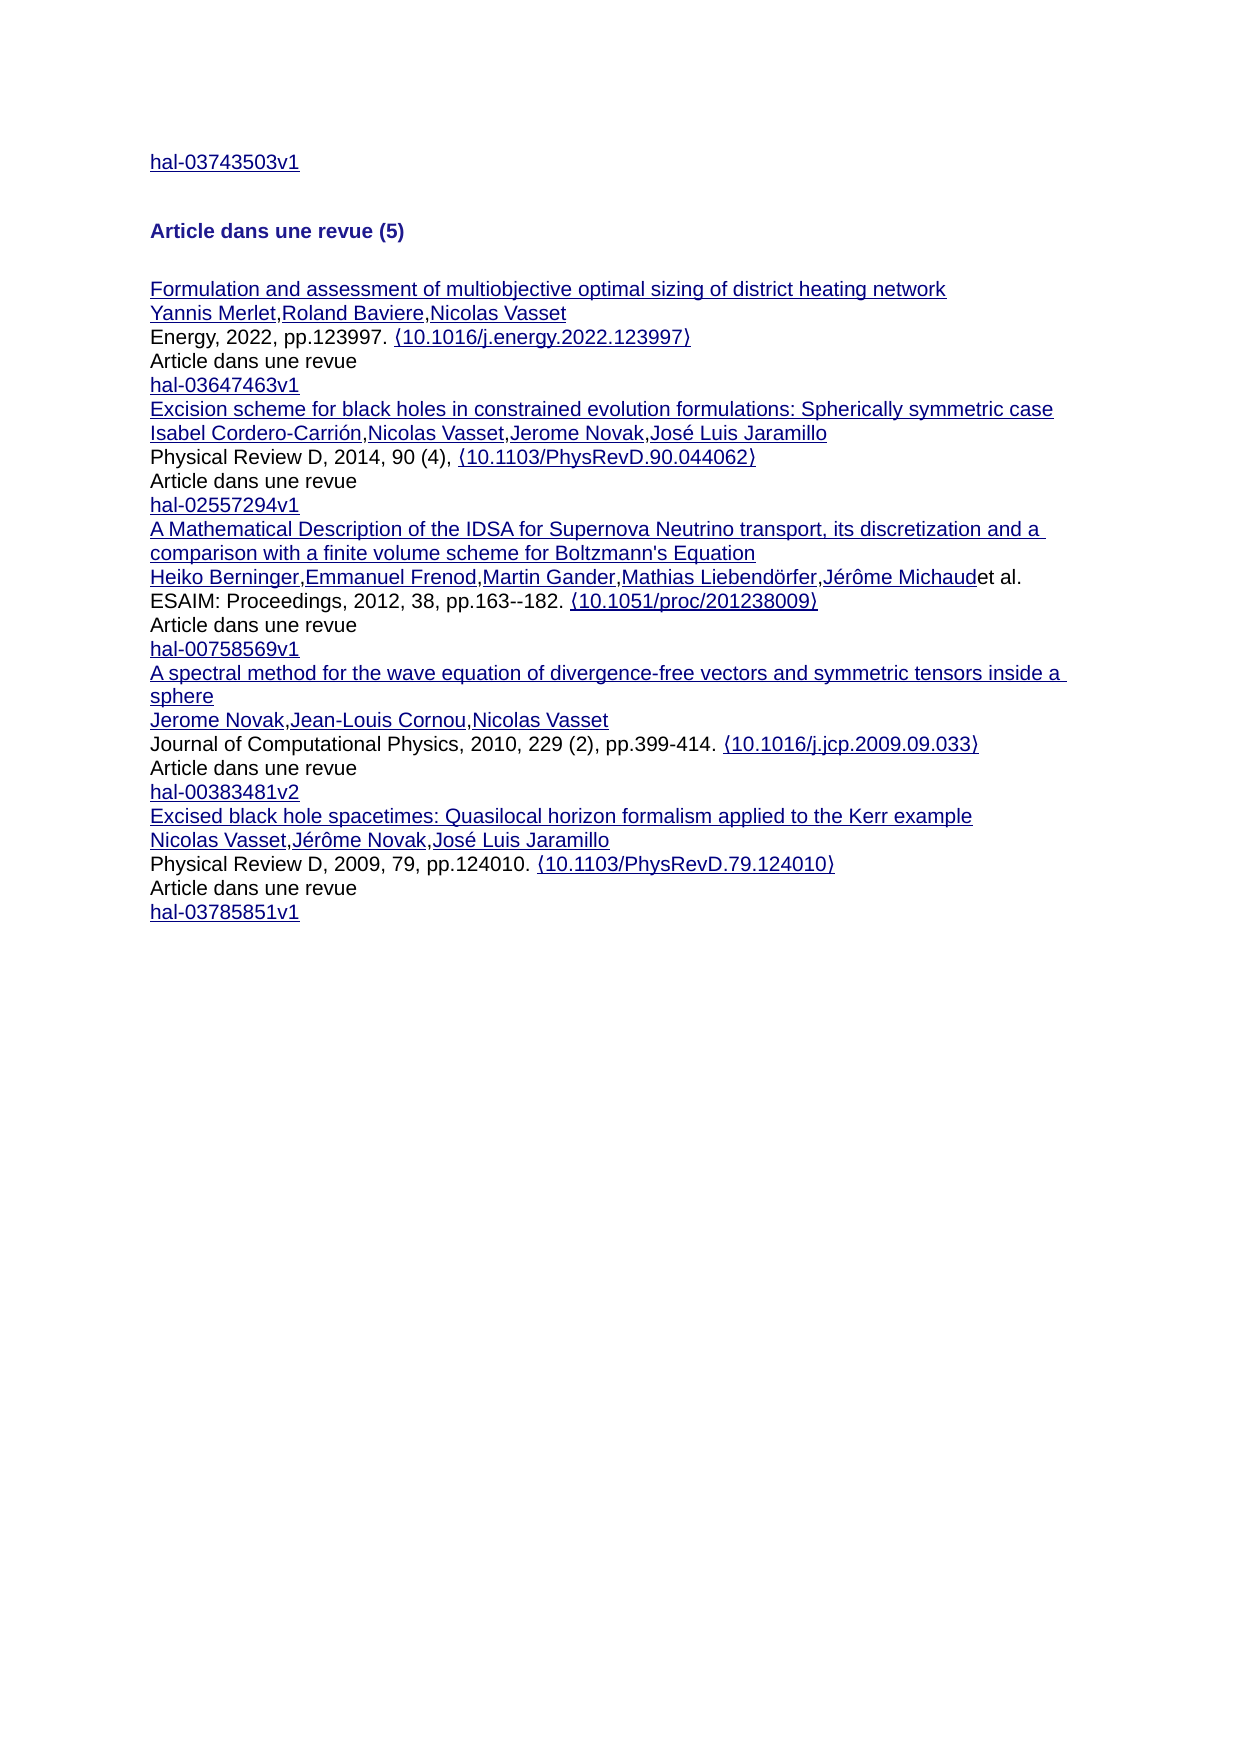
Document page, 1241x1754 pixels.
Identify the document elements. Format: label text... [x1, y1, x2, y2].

subtitle Article dans une revue (5) [150, 219, 1090, 243]
table_cell Excised black hole spacetimes: Quasilocal horizon formalism applied to the Kerr example Nicolas Vasset,Jérôme Novak,José Luis Jaramillo Physical Review D, 2009, 79, pp.124010. ⟨10.1103/PhysRevD.79.124010⟩ Article dans une revue hal-03785851v1 [150, 804, 1090, 924]
table_cell Excision scheme for black holes in constrained evolution formulations: Spherically symmetric case Isabel Cordero-Carrión,Nicolas Vasset,Jerome Novak,José Luis Jaramillo Physical Review D, 2014, 90 (4), ⟨10.1103/PhysRevD.90.044062⟩ Article dans une revue hal-02557294v1 [150, 397, 1090, 517]
table_cell A Mathematical Description of the IDSA for Supernova Neutrino transport, its discretization and a comparison with a finite volume scheme for Boltzmann's Equation Heiko Berninger,Emmanuel Frenod,Martin Gander,Mathias Liebendörfer,Jérôme Michaudet al. ESAIM: Proceedings, 2012, 38, pp.163--182. ⟨10.1051/proc/201238009⟩ Article dans une revue hal-00758569v1 [150, 517, 1090, 660]
table_cell hal-03743503v1 [150, 150, 1090, 174]
table_header Formulation and assessment of multiobjective optimal sizing of district heating network Yannis Merlet,Roland Baviere,Nicolas Vasset Energy, 2022, pp.123997. ⟨10.1016/j.energy.2022.123997⟩ Article dans une revue hal-03647463v1 [150, 277, 1090, 397]
table_cell A spectral method for the wave equation of divergence-free vectors and symmetric tensors inside a sphere Jerome Novak,Jean-Louis Cornou,Nicolas Vasset Journal of Computational Physics, 2010, 229 (2), pp.399-414. ⟨10.1016/j.jcp.2009.09.033⟩ Article dans une revue hal-00383481v2 [150, 660, 1090, 804]
